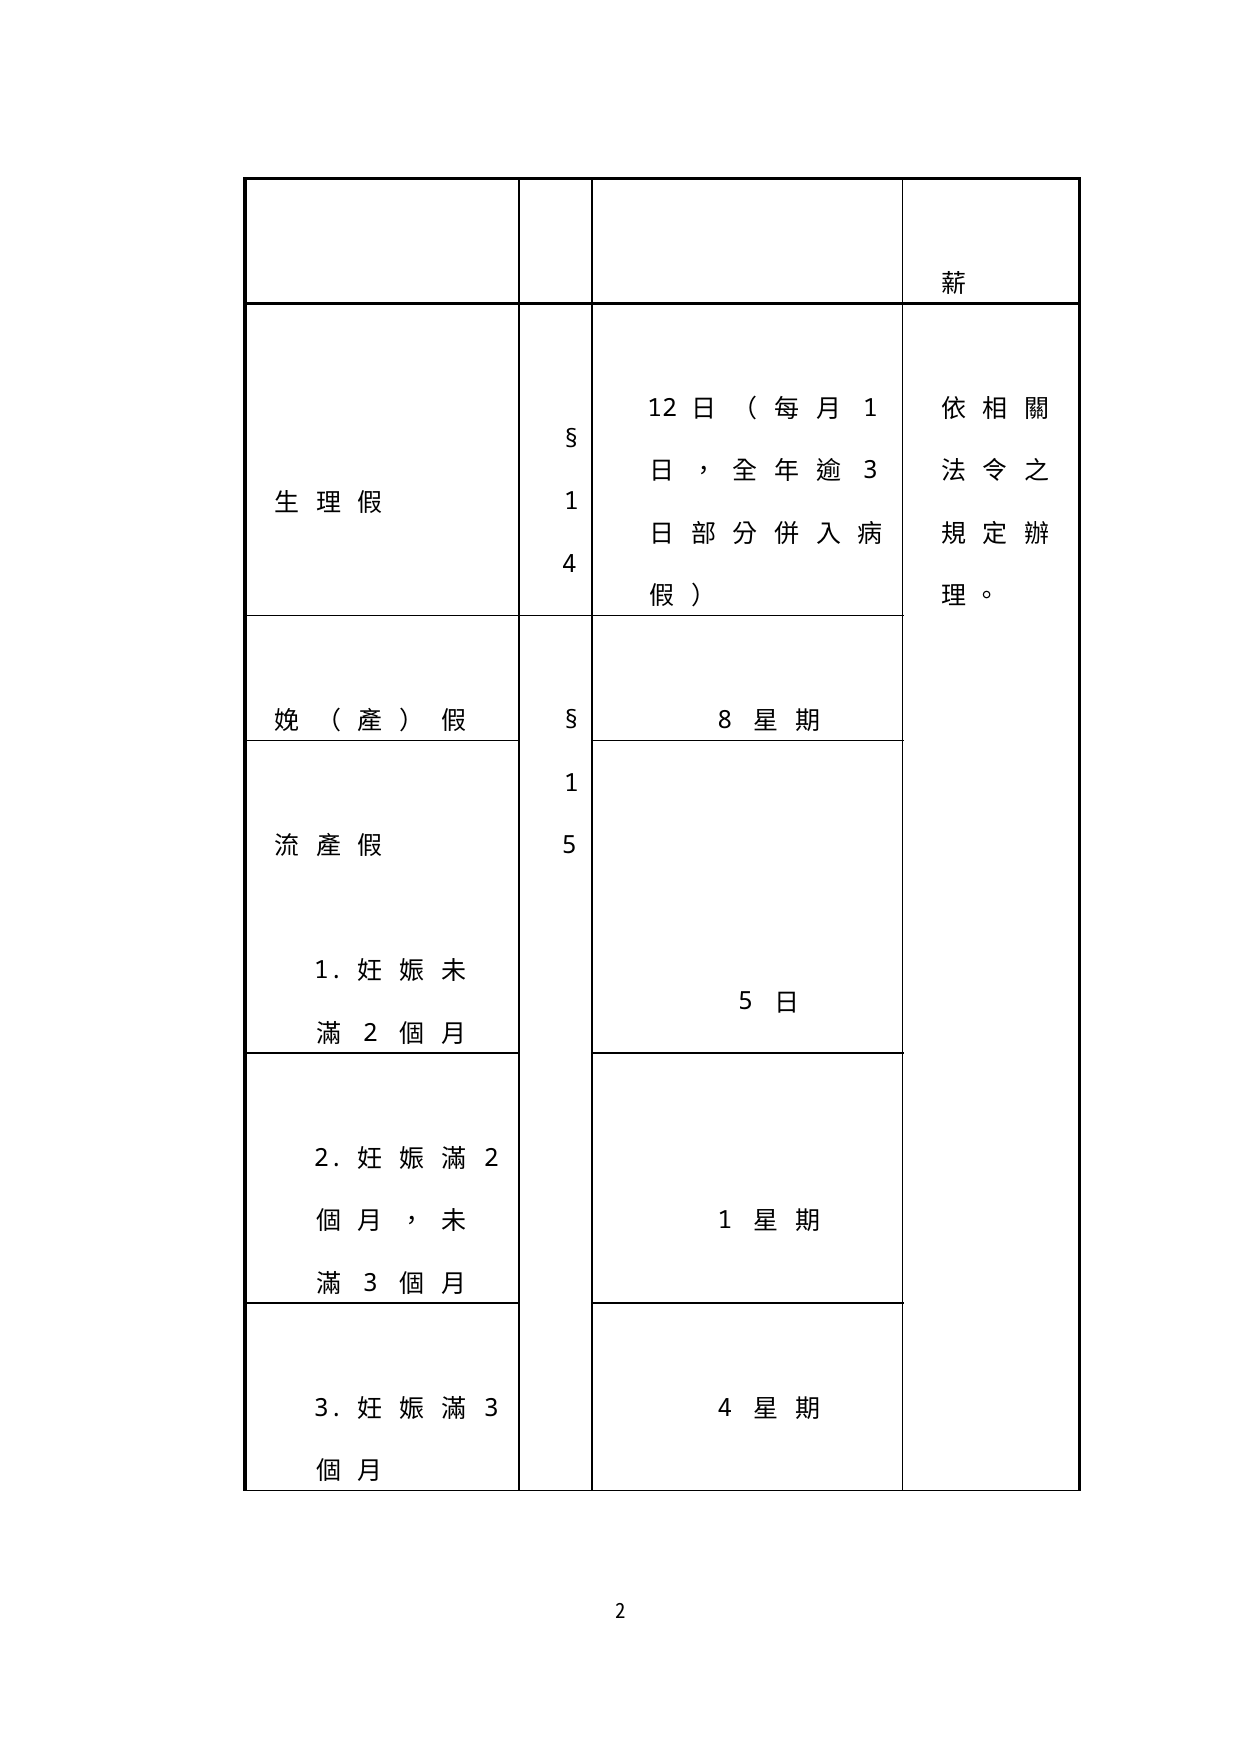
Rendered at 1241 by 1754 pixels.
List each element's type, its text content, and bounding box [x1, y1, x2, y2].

table_cell 4星期 [593, 1304, 902, 1490]
table_cell 12日（每月1日，全年逾3日部分併入病假） [593, 305, 902, 615]
table_cell 2.妊娠滿2個月，未滿3個月 [247, 1054, 518, 1302]
table_cell 娩（產）假 [247, 616, 518, 740]
table_cell 3.妊娠滿3個月 [247, 1304, 518, 1490]
table_cell [593, 741, 902, 865]
table_cell 1.妊娠未滿2個月 [247, 865, 518, 1052]
table_header [593, 180, 902, 302]
table_cell 8星期 [593, 616, 902, 740]
table_header [247, 180, 518, 302]
table_cell 1星期 [593, 1054, 902, 1302]
table_cell 5日 [593, 865, 902, 1052]
table_cell 依相關法令之規定辦理。 [903, 305, 1078, 1490]
table_cell §15 [520, 616, 591, 1490]
table_cell §14 [520, 305, 591, 615]
table_header [520, 180, 591, 302]
table_cell 流產假 [247, 741, 518, 865]
table_header 薪 [903, 180, 1078, 302]
table_cell 生理假 [247, 305, 518, 615]
